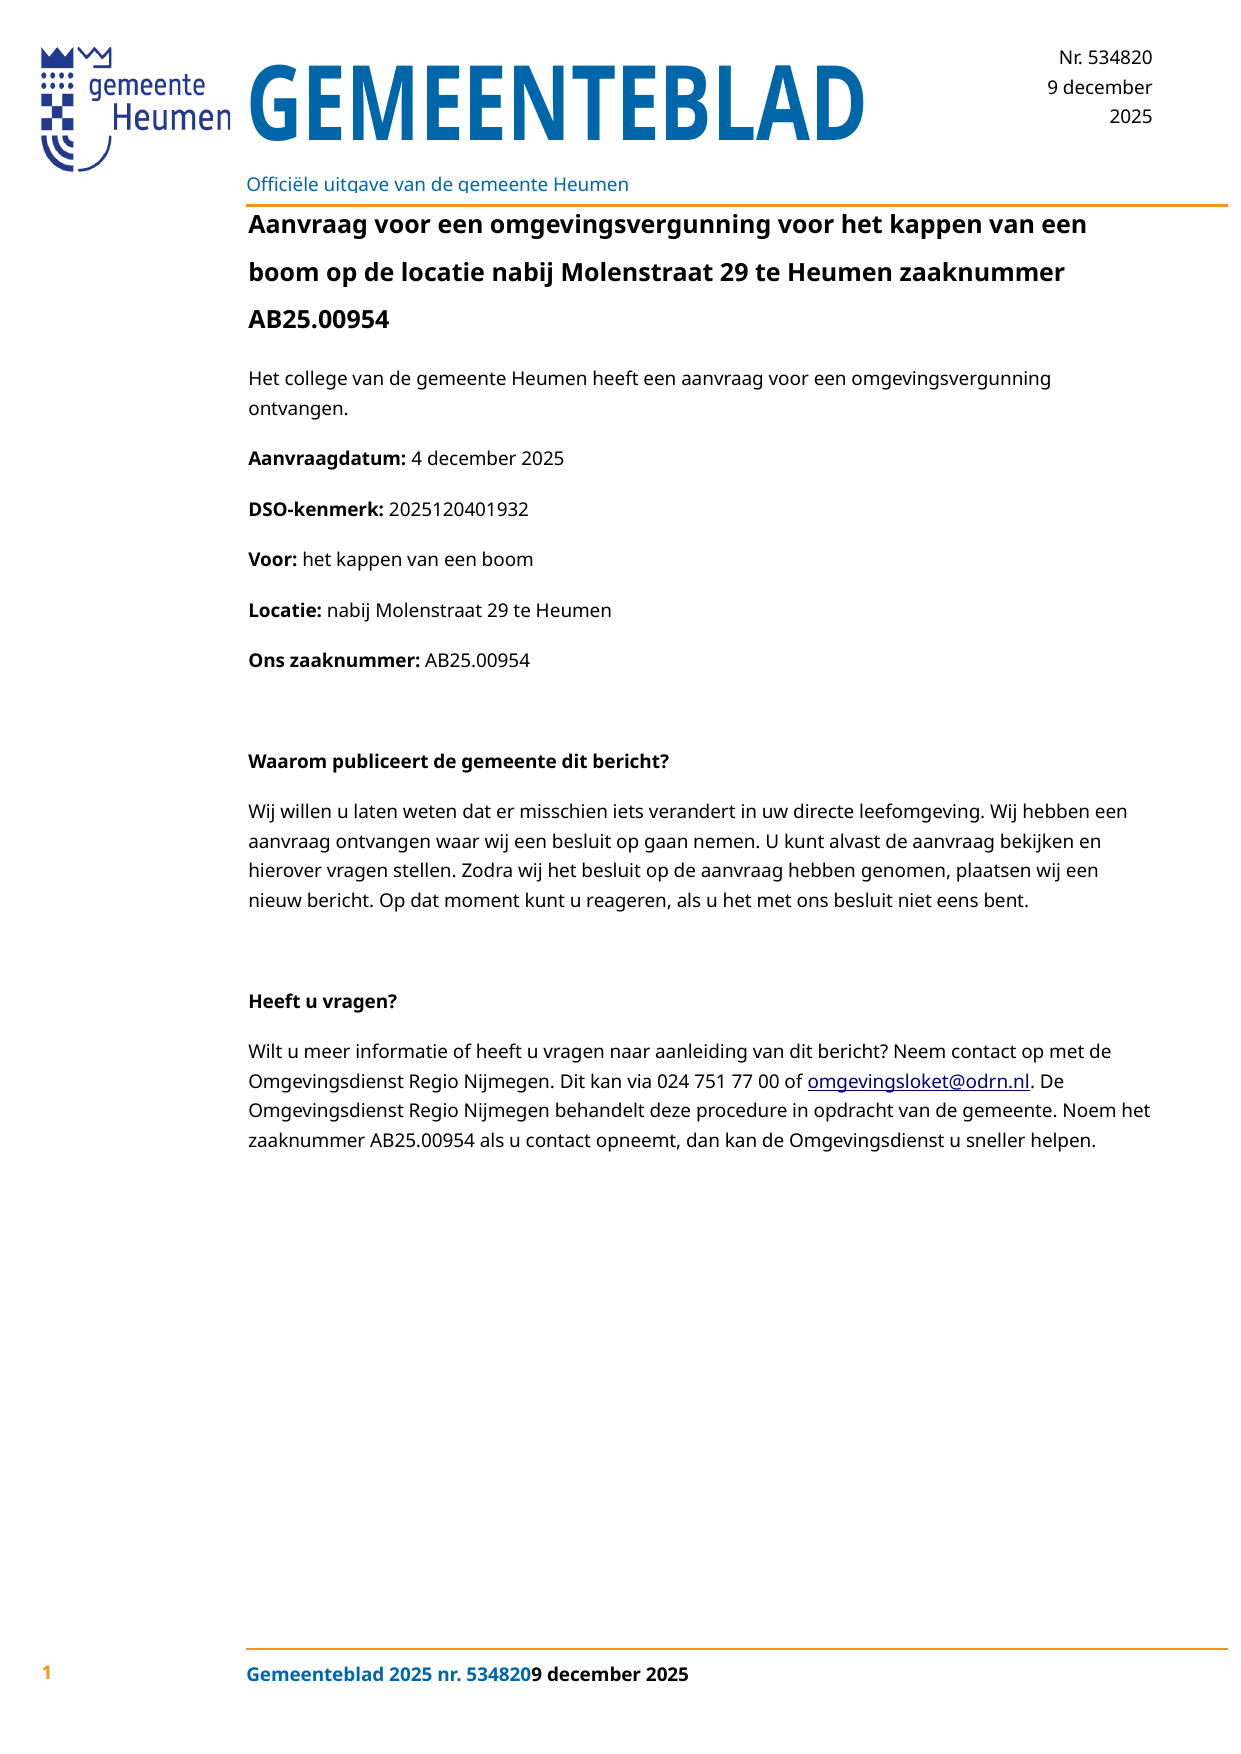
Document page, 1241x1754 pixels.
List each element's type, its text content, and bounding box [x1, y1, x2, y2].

text Waarom publiceert de gemeente dit bericht? [248, 748, 1152, 774]
text Wilt u meer informatie of heeft u vragen naar aanleiding van dit bericht? Neem contact op met de Omgevingsdienst Regio Nijmegen. Dit kan via 024 751 77 00 of omgevingsloket@odrn.nl. De Omgevingsdienst Regio Nijmegen behandelt deze procedure in opdracht van de gemeente. Noem het zaaknummer AB25.00954 als u contact opneemt, dan kan de Omgevingsdienst u sneller helpen. [248, 1038, 1152, 1153]
text Het college van de gemeente Heumen heeft een aanvraag voor een omgevingsvergunning ontvangen. [248, 366, 1152, 421]
text Ons zaaknummer: AB25.00954 [248, 647, 1152, 673]
text Aanvraagdatum: 4 december 2025 [248, 446, 1152, 471]
picture [41, 47, 231, 172]
text Aanvraag voor een omgevingsvergunning voor het kappen van een boom op de locatie nabij Molenstraat 29 te Heumen zaaknummer AB25.00954 [248, 207, 1152, 336]
text DSO-kenmerk: 2025120401932 [248, 496, 1152, 522]
text Locatie: nabij Molenstraat 29 te Heumen [248, 597, 1152, 622]
text Voor: het kappen van een boom [248, 546, 1152, 572]
text Wij willen u laten weten dat er misschien iets verandert in uw directe leefomgeving. Wij hebben een aanvraag ontvangen waar wij een besluit op gaan nemen. U kunt alvast de aanvraag bekijken en hierover vragen stellen. Zodra wij het besluit op de aanvraag hebben genomen, plaatsen wij een nieuw bericht. Op dat moment kunt u reageren, als u het met ons besluit niet eens bent. [248, 798, 1152, 913]
text Heeft u vragen? [248, 988, 1152, 1014]
